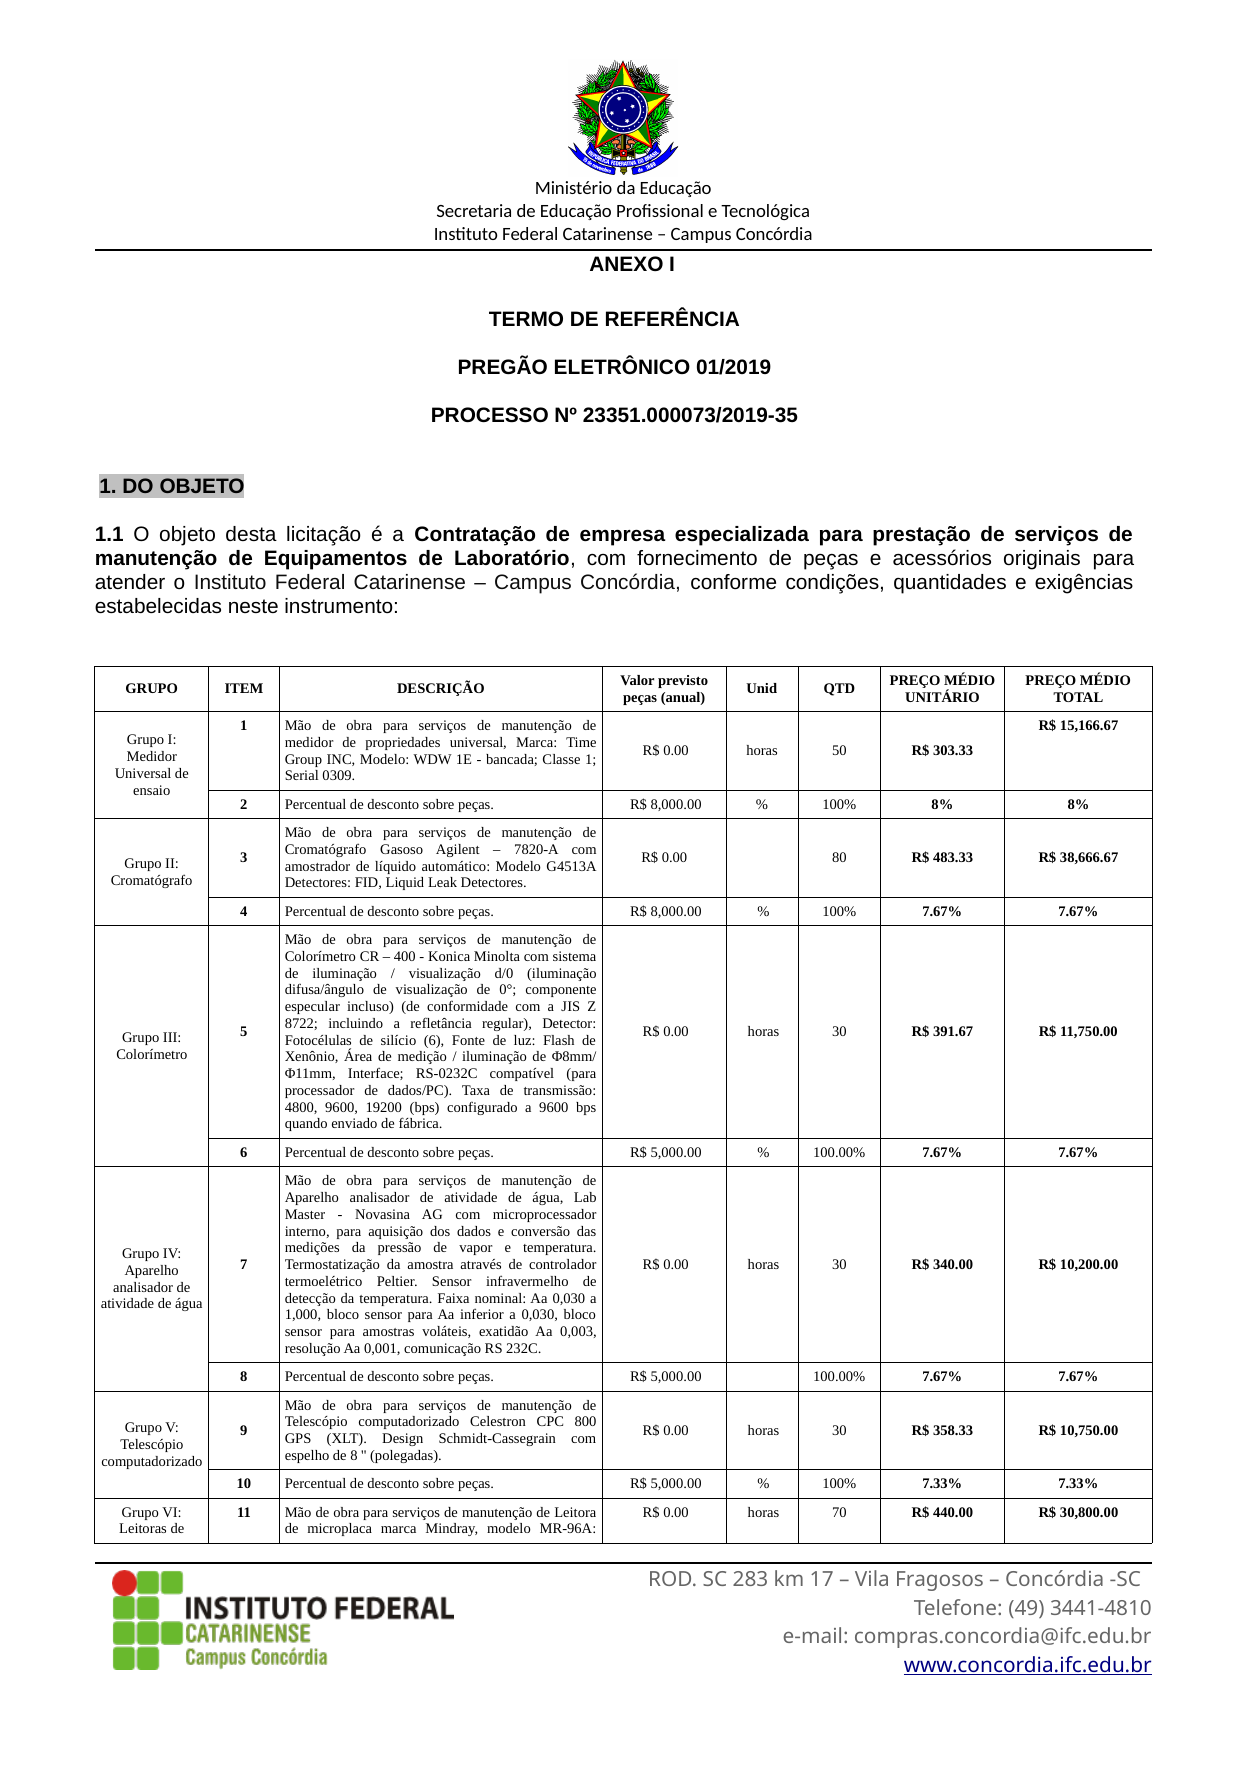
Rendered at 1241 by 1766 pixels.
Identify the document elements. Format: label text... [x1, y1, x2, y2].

table_cell horas [727, 1499, 798, 1543]
table_cell 8% [1005, 791, 1152, 818]
table_cell R$ 15.166,67 [1005, 712, 1152, 790]
table_cell Percentual de desconto sobre peças. [280, 791, 602, 818]
table_cell Mão de obra para serviços de manutenção de medidor de propriedades universal, Marca: Time Group INC, Modelo: WDW 1E - bancada; Classe 1; Serial 0309. [280, 712, 602, 790]
table_cell 30 [799, 1167, 880, 1362]
table_cell % [727, 898, 798, 925]
table_cell R$ 5.000,00 [603, 1363, 726, 1391]
table_cell 8 [209, 1363, 279, 1391]
text PROCESSO Nº 23351.000073/2019-35 [94, 402, 1134, 426]
table_cell horas [727, 926, 798, 1138]
table_cell R$ 5.000,00 [603, 1470, 726, 1497]
table_cell 7 [209, 1167, 279, 1362]
table_cell 30 [799, 926, 880, 1138]
table_cell R$ 358,33 [881, 1392, 1004, 1469]
table_cell Mão de obra para serviços de manutenção de Aparelho analisador de atividade de água, Lab Master - Novasina AG com microprocessador interno, para aquisição dos dados e conversão das medições da pressão de vapor e temperatura. Termostatização da amostra através de controlador termoelétrico Peltier. Sensor infravermelho de detecção da temperatura. Faixa nominal: Aa 0,030 a 1,000, bloco sensor para Aa inferior a 0,030, bloco sensor para amostras voláteis, exatidão Aa 0,003, resolução Aa 0,001, comunicação RS 232C. [280, 1167, 602, 1362]
table_cell 80 [799, 819, 880, 897]
table_cell 9 [209, 1392, 279, 1469]
table_cell Grupo I: Medidor Universal de ensaio [95, 712, 208, 818]
table_cell Percentual de desconto sobre peças. [280, 1470, 602, 1497]
table_cell R$ 38.666,67 [1005, 819, 1152, 897]
table_cell 100% [799, 1470, 880, 1497]
table_cell Mão de obra para serviços de manutenção de Colorímetro CR – 400 - Konica Minolta com sistema de iluminação / visualização d/0 (iluminação difusa/ângulo de visualização de 0°; componente especular incluso) (de conformidade com a JIS Z 8722; incluindo a refletância regular), Detector: Fotocélulas de silício (6), Fonte de luz: Flash de Xenônio, Área de medição / iluminação de Φ8mm/ Φ11mm, Interface; RS-0232C compatível (para processador de dados/PC). Taxa de transmissão: 4800, 9600, 19200 (bps) configurado a 9600 bps quando enviado de fábrica. [280, 926, 602, 1138]
table_cell Grupo V: Telescópio computadorizado [95, 1392, 208, 1497]
table_cell 7,67% [1005, 898, 1152, 925]
table_header QTD [799, 667, 880, 711]
table_cell 3 [209, 819, 279, 897]
table_cell Percentual de desconto sobre peças. [280, 898, 602, 925]
table_cell R$ 0,00 [603, 1499, 726, 1543]
table_cell R$ 10.200,00 [1005, 1167, 1152, 1362]
table_cell R$ 391,67 [881, 926, 1004, 1138]
table_header Valor previsto peças (anual) [603, 667, 726, 711]
table_cell R$ 30.800,00 [1005, 1499, 1152, 1543]
picture [112, 1570, 454, 1670]
table_cell 30 [799, 1392, 880, 1469]
table_cell 100% [799, 791, 880, 818]
table_cell R$ 8.000,00 [603, 791, 726, 818]
table_cell horas [727, 1392, 798, 1469]
table_cell % [727, 1470, 798, 1497]
table_cell Grupo II: Cromatógrafo [95, 819, 208, 925]
table_cell Grupo III: Colorímetro [95, 926, 208, 1166]
table_cell R$ 483,33 [881, 819, 1004, 897]
table_header PREÇO MÉDIO TOTAL [1005, 667, 1152, 711]
text termo de referência [94, 307, 1134, 331]
table_cell 7,67% [1005, 1139, 1152, 1166]
table_cell 11 [209, 1499, 279, 1543]
table_header PREÇO MÉDIO UNITÁRIO [881, 667, 1004, 711]
table_cell R$ 340,00 [881, 1167, 1004, 1362]
table_cell [727, 819, 798, 897]
table_cell R$ 0,00 [603, 712, 726, 790]
table_cell 8% [881, 791, 1004, 818]
table_cell Percentual de desconto sobre peças. [280, 1363, 602, 1391]
table_cell % [727, 1139, 798, 1166]
table_cell 7,67% [1005, 1363, 1152, 1391]
table_cell 100,00% [799, 1363, 880, 1391]
table_cell 100,00% [799, 1139, 880, 1166]
table_cell 2 [209, 791, 279, 818]
table_cell % [727, 791, 798, 818]
text 1. DO OBJETO [99, 474, 1152, 498]
table_cell 6 [209, 1139, 279, 1166]
table_cell 1 [209, 712, 279, 790]
table_cell R$ 5.000,00 [603, 1139, 726, 1166]
table_header Unid [727, 667, 798, 711]
table_cell 5 [209, 926, 279, 1138]
table_cell 7,33% [881, 1470, 1004, 1497]
table_cell R$ 0,00 [603, 1392, 726, 1469]
text 1.1 O objeto desta licitação é a Contratação de empresa especializada para prestação de serviços de manutenção de Equipamentos de Laboratório, com fornecimento de peças e acessórios originais para atender o Instituto Federal Catarinense – Campus Concórdia, conforme condições, quantidades e exigências estabelecidas neste instrumento: [94, 522, 1134, 618]
table_cell Percentual de desconto sobre peças. [280, 1139, 602, 1166]
table_cell R$ 440,00 [881, 1499, 1004, 1543]
table_cell R$ 10.750,00 [1005, 1392, 1152, 1469]
table_cell R$ 11.750,00 [1005, 926, 1152, 1138]
table_cell 7,33% [1005, 1470, 1152, 1497]
table_cell 7,67% [881, 898, 1004, 925]
table_header ITEM [209, 667, 279, 711]
table_cell 7,67% [881, 1139, 1004, 1166]
table_header GRUPO [95, 667, 208, 711]
table_cell R$ 303,33 [881, 712, 1004, 790]
table_cell 100% [799, 898, 880, 925]
table_cell R$ 0,00 [603, 1167, 726, 1362]
table_cell 50 [799, 712, 880, 790]
table_cell Mão de obra para serviços de manutenção de Telescópio computadorizado Celestron CPC 800 GPS (XLT). Design Schmidt-Cassegrain com espelho de 8 '' (polegadas). [280, 1392, 602, 1469]
table_cell Grupo VI: Leitoras de [95, 1499, 208, 1543]
table_cell 7,67% [881, 1363, 1004, 1391]
table_cell Grupo IV: Aparelho analisador de atividade de água [95, 1167, 208, 1391]
table_cell R$ 8.000,00 [603, 898, 726, 925]
text ANEXO I [94, 251, 1152, 275]
table_cell horas [727, 712, 798, 790]
table_cell horas [727, 1167, 798, 1362]
table_cell 4 [209, 898, 279, 925]
table_cell Mão de obra para serviços de manutenção de Cromatógrafo Gasoso Agilent – 7820-A com amostrador de líquido automático: Modelo G4513A Detectores: FID, Liquid Leak Detectores. [280, 819, 602, 897]
table_cell [727, 1363, 798, 1391]
table_cell R$ 0,00 [603, 819, 726, 897]
table_header DESCRIÇÃO [280, 667, 602, 711]
text PREGÃO ELETRÔNICO 01/2019 [94, 354, 1134, 378]
table_cell 10 [209, 1470, 279, 1497]
table_cell 70 [799, 1499, 880, 1543]
table_cell Mão de obra para serviços de manutenção de Leitora de microplaca marca Mindray, modelo MR-96A: [280, 1499, 602, 1543]
table_cell R$ 0,00 [603, 926, 726, 1138]
